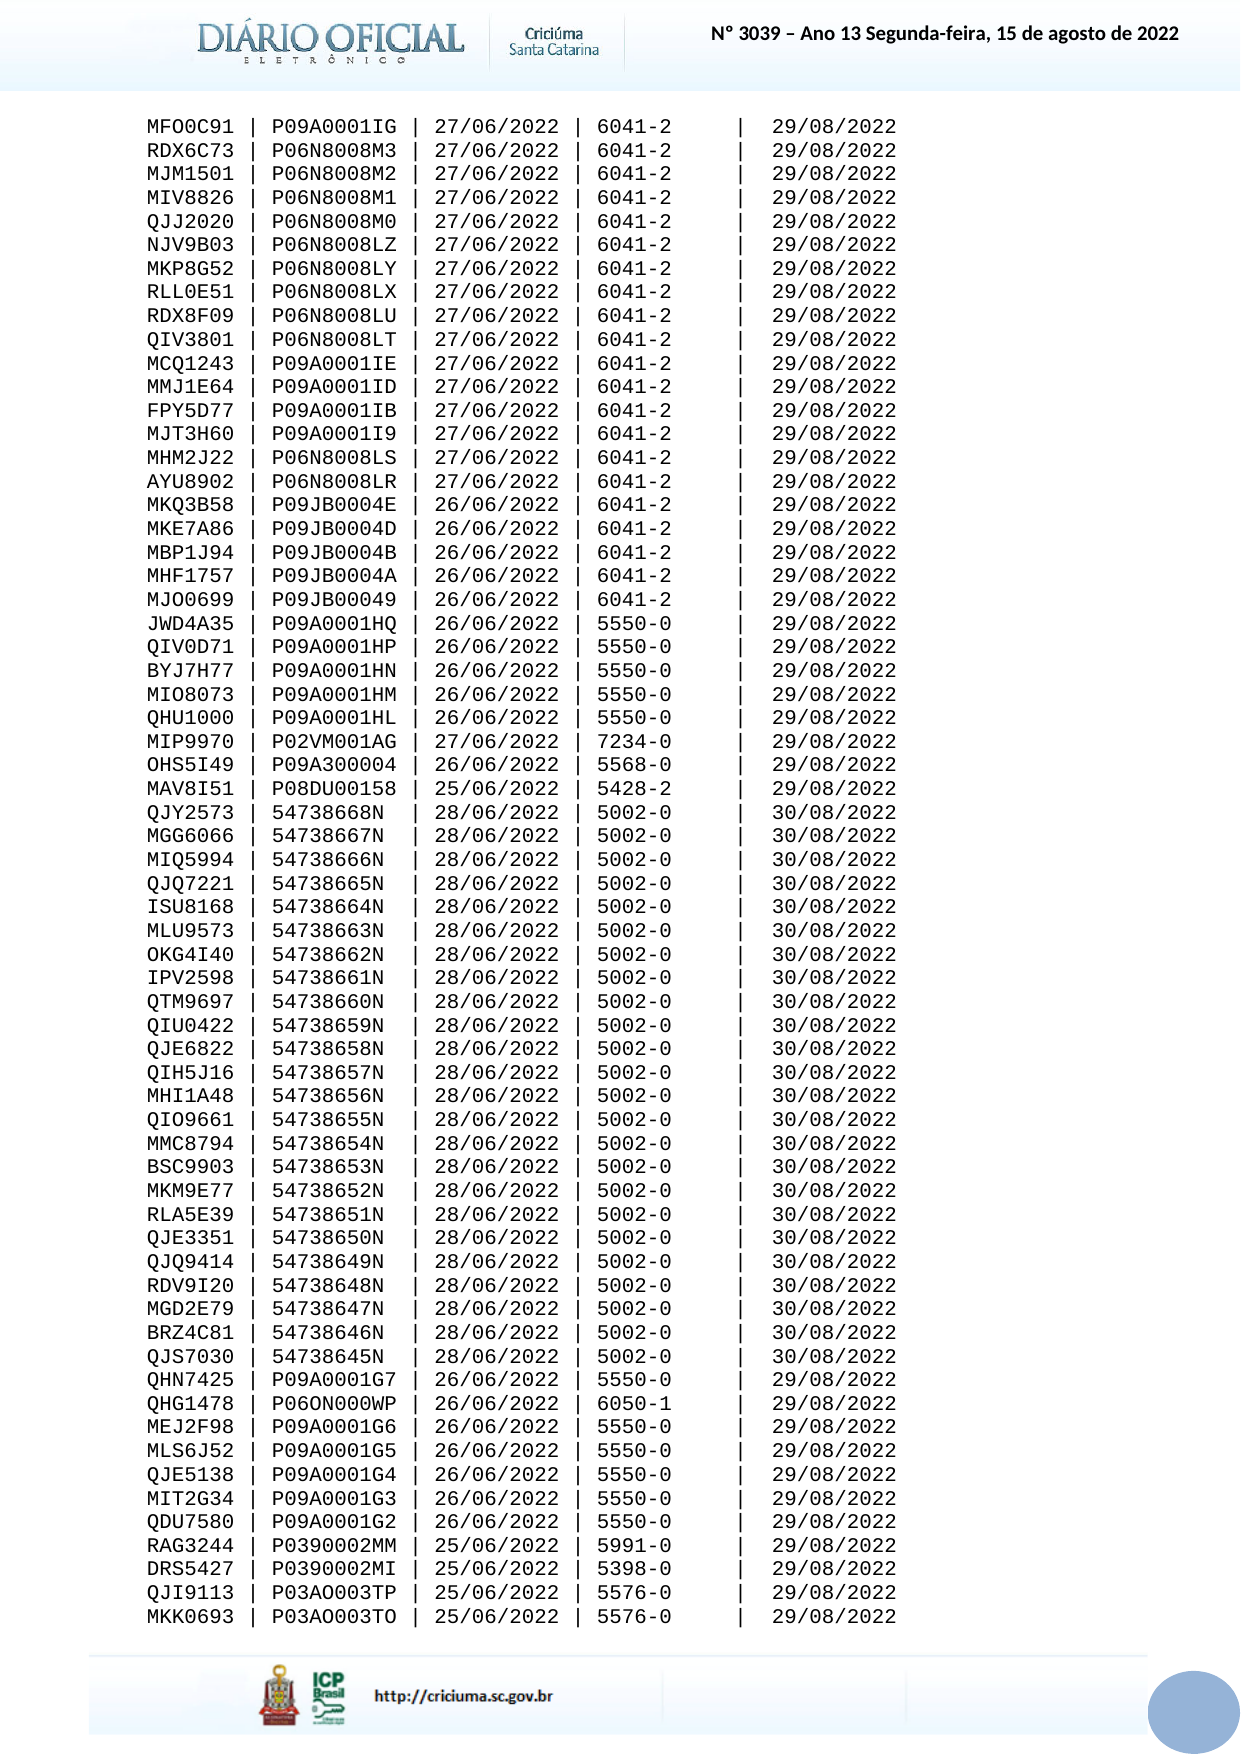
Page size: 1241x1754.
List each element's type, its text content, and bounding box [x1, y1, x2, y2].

text MKE7A86 | P09JB0004D | 26/06/2022 | 6041-2 | 29/08/2022 [59, 518, 1181, 542]
text NJV9B03 | P06N8008LZ | 27/06/2022 | 6041-2 | 29/08/2022 [59, 234, 1181, 258]
text QTM9697 | 54738660N | 28/06/2022 | 5002-0 | 30/08/2022 [59, 991, 1181, 1014]
text MKP8G52 | P06N8008LY | 27/06/2022 | 6041-2 | 29/08/2022 [59, 258, 1181, 282]
text MJO0699 | P09JB00049 | 26/06/2022 | 6041-2 | 29/08/2022 [59, 589, 1181, 613]
text ISU8168 | 54738664N | 28/06/2022 | 5002-0 | 30/08/2022 [59, 896, 1181, 920]
text QJQ9414 | 54738649N | 28/06/2022 | 5002-0 | 30/08/2022 [59, 1251, 1181, 1275]
text MEJ2F98 | P09A0001G6 | 26/06/2022 | 5550-0 | 29/08/2022 [59, 1417, 1181, 1440]
text MJM1501 | P06N8008M2 | 27/06/2022 | 6041-2 | 29/08/2022 [59, 163, 1181, 187]
text RDX8F09 | P06N8008LU | 27/06/2022 | 6041-2 | 29/08/2022 [59, 305, 1181, 329]
text MJT3H60 | P09A0001I9 | 27/06/2022 | 6041-2 | 29/08/2022 [59, 423, 1181, 447]
text QIO9661 | 54738655N | 28/06/2022 | 5002-0 | 30/08/2022 [59, 1109, 1181, 1133]
text QIV3801 | P06N8008LT | 27/06/2022 | 6041-2 | 29/08/2022 [59, 329, 1181, 352]
text MCQ1243 | P09A0001IE | 27/06/2022 | 6041-2 | 29/08/2022 [59, 352, 1181, 376]
text QJJ2020 | P06N8008M0 | 27/06/2022 | 6041-2 | 29/08/2022 [59, 211, 1181, 234]
text OKG4I40 | 54738662N | 28/06/2022 | 5002-0 | 30/08/2022 [59, 944, 1181, 967]
text QHU1000 | P09A0001HL | 26/06/2022 | 5550-0 | 29/08/2022 [59, 707, 1181, 731]
text QJE5138 | P09A0001G4 | 26/06/2022 | 5550-0 | 29/08/2022 [59, 1464, 1181, 1487]
text BSC9903 | 54738653N | 28/06/2022 | 5002-0 | 30/08/2022 [59, 1156, 1181, 1180]
text RAG3244 | P0390002MM | 25/06/2022 | 5991-0 | 29/08/2022 [59, 1535, 1181, 1558]
text QJY2573 | 54738668N | 28/06/2022 | 5002-0 | 30/08/2022 [59, 802, 1181, 825]
text FPY5D77 | P09A0001IB | 27/06/2022 | 6041-2 | 29/08/2022 [59, 400, 1181, 423]
text MMJ1E64 | P09A0001ID | 27/06/2022 | 6041-2 | 29/08/2022 [59, 376, 1181, 400]
text MHM2J22 | P06N8008LS | 27/06/2022 | 6041-2 | 29/08/2022 [59, 447, 1181, 471]
text MIO8073 | P09A0001HM | 26/06/2022 | 5550-0 | 29/08/2022 [59, 683, 1181, 707]
text QHN7425 | P09A0001G7 | 26/06/2022 | 5550-0 | 29/08/2022 [59, 1369, 1181, 1393]
text MGG6066 | 54738667N | 28/06/2022 | 5002-0 | 30/08/2022 [59, 825, 1181, 849]
text MMC8794 | 54738654N | 28/06/2022 | 5002-0 | 30/08/2022 [59, 1133, 1181, 1156]
text DRS5427 | P0390002MI | 25/06/2022 | 5398-0 | 29/08/2022 [59, 1558, 1181, 1582]
text MKQ3B58 | P09JB0004E | 26/06/2022 | 6041-2 | 29/08/2022 [59, 494, 1181, 518]
text MIP9970 | P02VM001AG | 27/06/2022 | 7234-0 | 29/08/2022 [59, 731, 1181, 754]
text MHF1757 | P09JB0004A | 26/06/2022 | 6041-2 | 29/08/2022 [59, 565, 1181, 589]
text MIQ5994 | 54738666N | 28/06/2022 | 5002-0 | 30/08/2022 [59, 849, 1181, 873]
text QJE3351 | 54738650N | 28/06/2022 | 5002-0 | 30/08/2022 [59, 1227, 1181, 1251]
text MLS6J52 | P09A0001G5 | 26/06/2022 | 5550-0 | 29/08/2022 [59, 1440, 1181, 1464]
text QHG1478 | P06ON000WP | 26/06/2022 | 6050-1 | 29/08/2022 [59, 1393, 1181, 1417]
text MBP1J94 | P09JB0004B | 26/06/2022 | 6041-2 | 29/08/2022 [59, 542, 1181, 565]
text IPV2598 | 54738661N | 28/06/2022 | 5002-0 | 30/08/2022 [59, 967, 1181, 991]
text RLL0E51 | P06N8008LX | 27/06/2022 | 6041-2 | 29/08/2022 [59, 282, 1181, 305]
text QJI9113 | P03AO003TP | 25/06/2022 | 5576-0 | 29/08/2022 [59, 1582, 1181, 1606]
text MIV8826 | P06N8008M1 | 27/06/2022 | 6041-2 | 29/08/2022 [59, 187, 1181, 211]
text QIV0D71 | P09A0001HP | 26/06/2022 | 5550-0 | 29/08/2022 [59, 636, 1181, 660]
text MKM9E77 | 54738652N | 28/06/2022 | 5002-0 | 30/08/2022 [59, 1180, 1181, 1204]
text QJS7030 | 54738645N | 28/06/2022 | 5002-0 | 30/08/2022 [59, 1346, 1181, 1369]
text MFO0C91 | P09A0001IG | 27/06/2022 | 6041-2 | 29/08/2022 [59, 116, 1181, 140]
text MLU9573 | 54738663N | 28/06/2022 | 5002-0 | 30/08/2022 [59, 920, 1181, 944]
text BYJ7H77 | P09A0001HN | 26/06/2022 | 5550-0 | 29/08/2022 [59, 660, 1181, 683]
text RLA5E39 | 54738651N | 28/06/2022 | 5002-0 | 30/08/2022 [59, 1204, 1181, 1227]
text BRZ4C81 | 54738646N | 28/06/2022 | 5002-0 | 30/08/2022 [59, 1322, 1181, 1346]
text MGD2E79 | 54738647N | 28/06/2022 | 5002-0 | 30/08/2022 [59, 1298, 1181, 1322]
text MKK0693 | P03AO003TO | 25/06/2022 | 5576-0 | 29/08/2022 [59, 1606, 1181, 1629]
text QJE6822 | 54738658N | 28/06/2022 | 5002-0 | 30/08/2022 [59, 1038, 1181, 1062]
text JWD4A35 | P09A0001HQ | 26/06/2022 | 5550-0 | 29/08/2022 [59, 613, 1181, 636]
text QIU0422 | 54738659N | 28/06/2022 | 5002-0 | 30/08/2022 [59, 1014, 1181, 1038]
text MIT2G34 | P09A0001G3 | 26/06/2022 | 5550-0 | 29/08/2022 [59, 1487, 1181, 1511]
text RDV9I20 | 54738648N | 28/06/2022 | 5002-0 | 30/08/2022 [59, 1275, 1181, 1298]
text QJQ7221 | 54738665N | 28/06/2022 | 5002-0 | 30/08/2022 [59, 873, 1181, 896]
text QDU7580 | P09A0001G2 | 26/06/2022 | 5550-0 | 29/08/2022 [59, 1511, 1181, 1535]
text QIH5J16 | 54738657N | 28/06/2022 | 5002-0 | 30/08/2022 [59, 1062, 1181, 1086]
text MHI1A48 | 54738656N | 28/06/2022 | 5002-0 | 30/08/2022 [59, 1086, 1181, 1109]
text RDX6C73 | P06N8008M3 | 27/06/2022 | 6041-2 | 29/08/2022 [59, 140, 1181, 163]
text MAV8I51 | P08DU00158 | 25/06/2022 | 5428-2 | 29/08/2022 [59, 778, 1181, 802]
text AYU8902 | P06N8008LR | 27/06/2022 | 6041-2 | 29/08/2022 [59, 471, 1181, 494]
text OHS5I49 | P09A300004 | 26/06/2022 | 5568-0 | 29/08/2022 [59, 754, 1181, 778]
